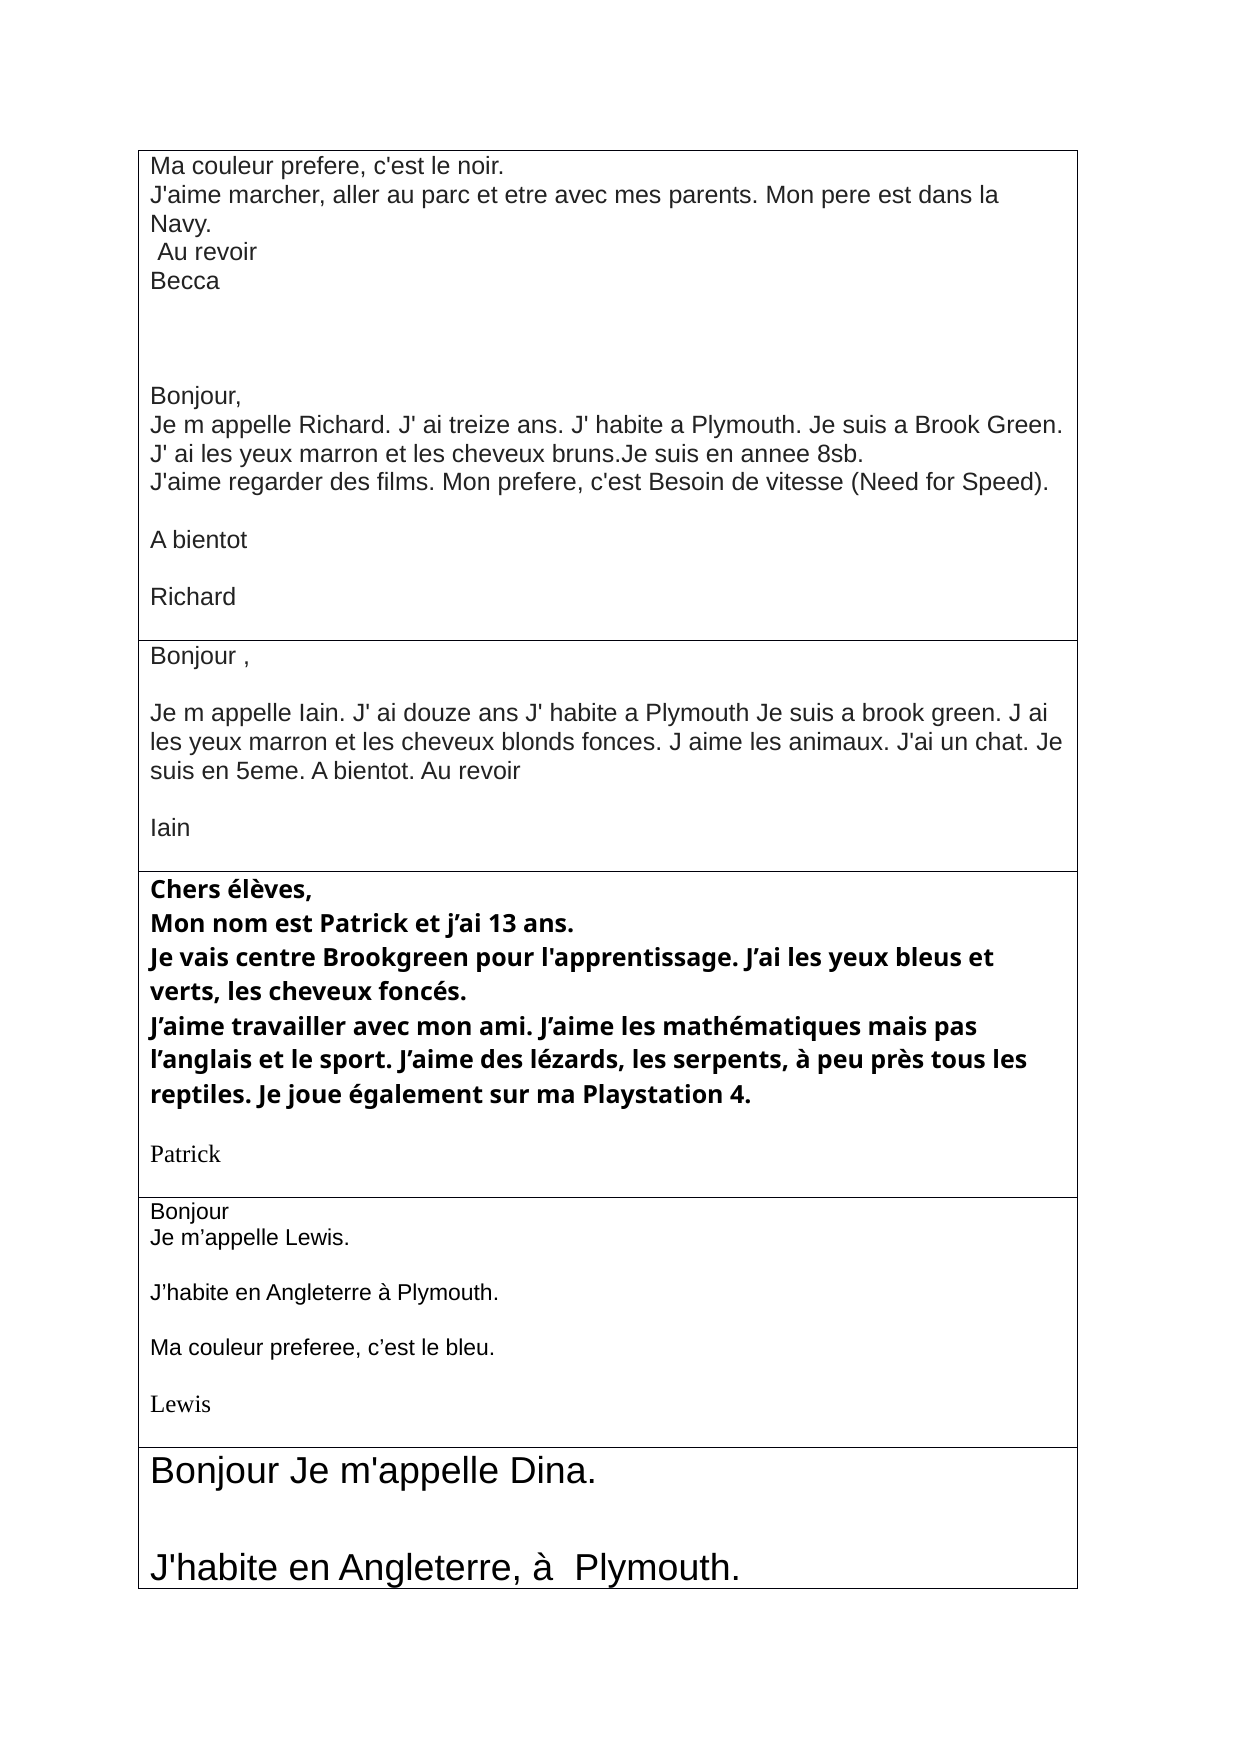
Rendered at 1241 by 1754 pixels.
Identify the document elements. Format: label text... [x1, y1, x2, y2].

table_cell Bonjour Je m’appelle Lewis. J’habite en Angleterre à Plymouth. Ma couleur preferee, c’est le bleu. Lewis [139, 1198, 1077, 1447]
table_cell Bonjour Je m'appelle Dina. J'habite en Angleterre, à Plymouth. [139, 1448, 1077, 1588]
table_cell Bonjour , Je m appelle Iain. J' ai douze ans J' habite a Plymouth Je suis a brook green. J ai les yeux marron et les cheveux blonds fonces. J aime les animaux. J'ai un chat. Je suis en 5eme. A bientot. Au revoir Iain [139, 641, 1077, 871]
table_cell Chers élèves, Mon nom est Patrick et j’ai 13 ans. Je vais centre Brookgreen pour l'apprentissage. J’ai les yeux bleus et verts, les cheveux foncés. J’aime travailler avec mon ami. J’aime les mathématiques mais pas l’anglais et le sport. J’aime des lézards, les serpents, à peu près tous les reptiles. Je joue également sur ma Playstation 4. Patrick [139, 872, 1077, 1197]
table_cell Ma couleur prefere, c'est le noir. J'aime marcher, aller au parc et etre avec mes parents. Mon pere est dans la Navy. Au revoir Becca Bonjour, Je m appelle Richard. J' ai treize ans. J' habite a Plymouth. Je suis a Brook Green. J' ai les yeux marron et les cheveux bruns.Je suis en annee 8sb. J'aime regarder des films. Mon prefere, c'est Besoin de vitesse (Need for Speed). A bientot Richard [139, 151, 1077, 640]
